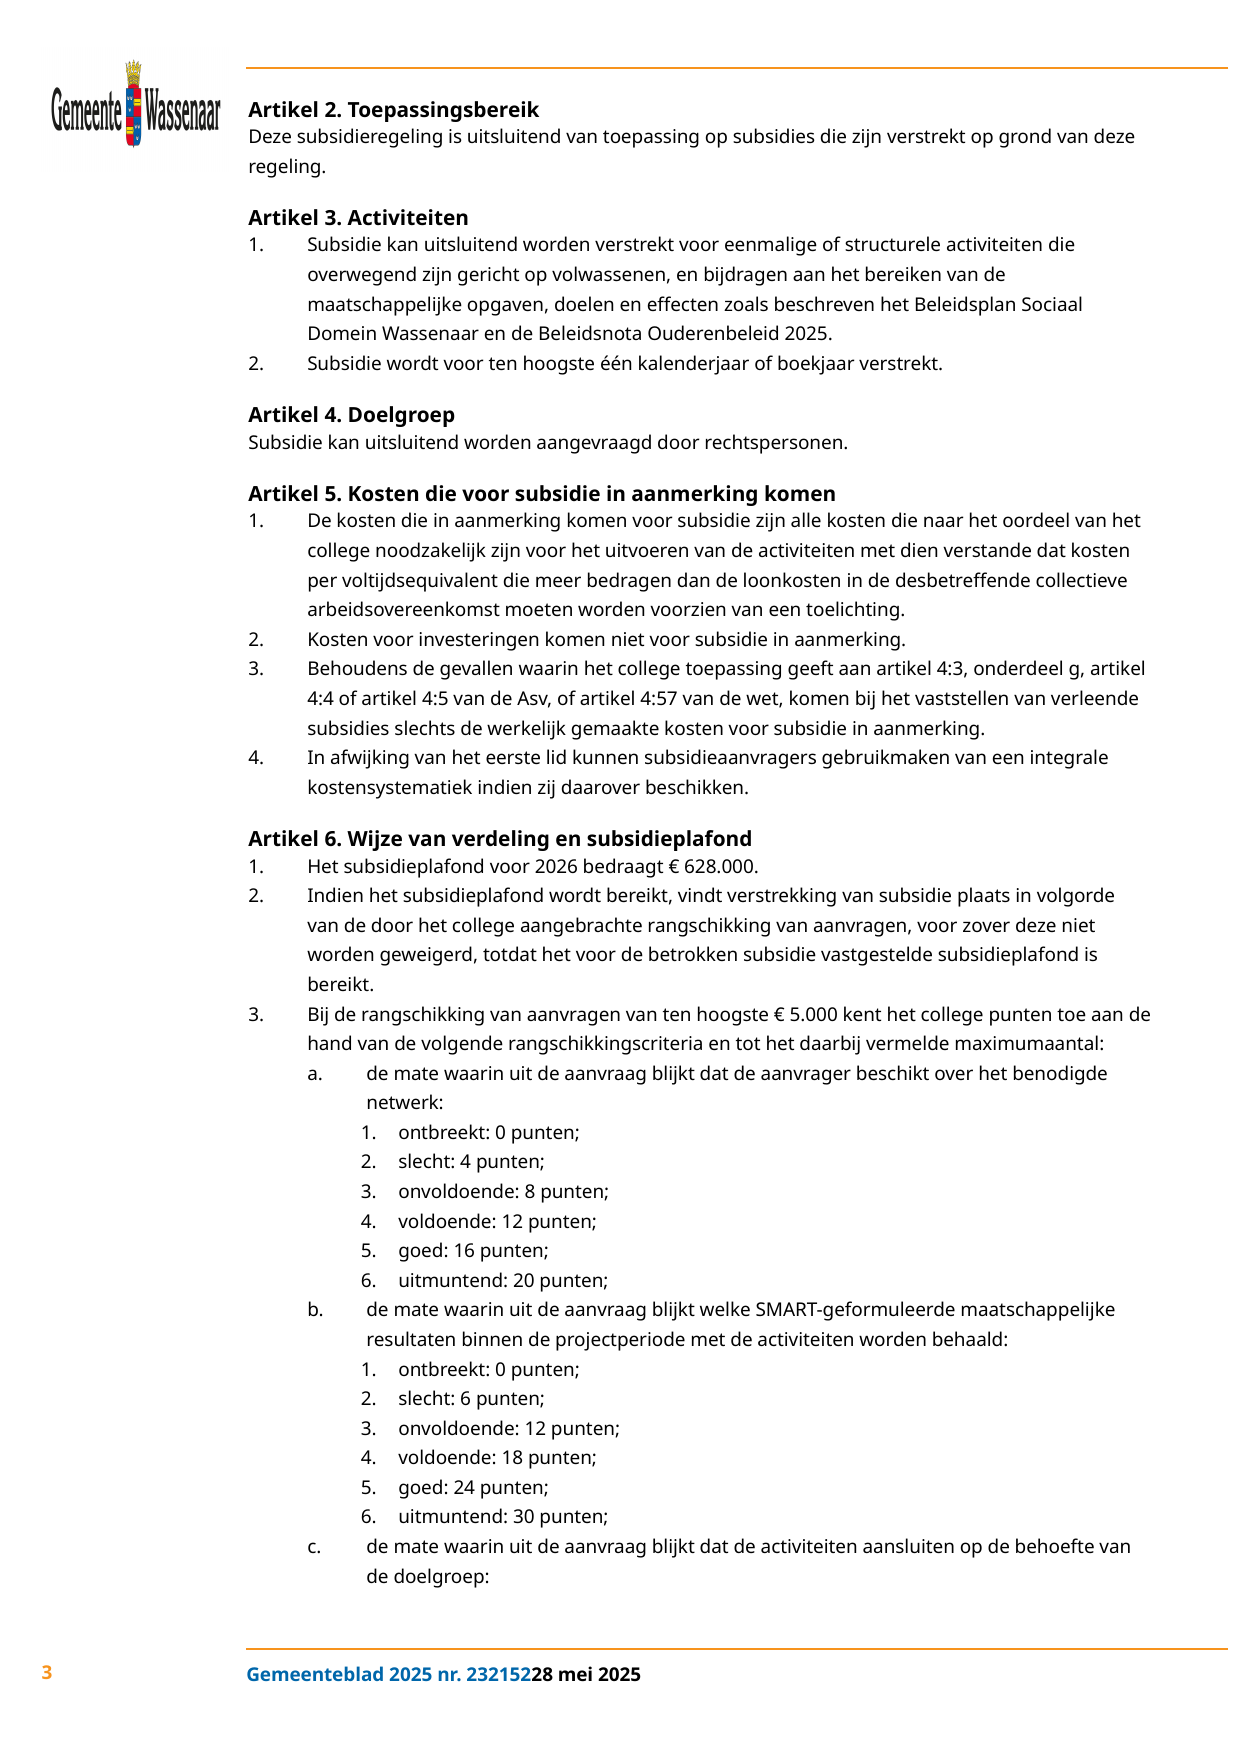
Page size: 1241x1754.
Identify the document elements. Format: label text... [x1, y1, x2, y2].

list Kosten voor investeringen komen niet voor subsidie in aanmerking. [248, 626, 1152, 652]
list Subsidie wordt voor ten hoogste één kalenderjaar of boekjaar verstrekt. [248, 350, 1152, 376]
list goed: 24 punten; [361, 1474, 1152, 1500]
list de mate waarin uit de aanvraag blijkt welke SMART-geformuleerde maatschappelijke resultaten binnen de projectperiode met de activiteiten worden behaald: [307, 1297, 1152, 1352]
text Artikel 5. Kosten die voor subsidie in aanmerking komen [248, 479, 1152, 508]
list voldoende: 18 punten; [361, 1444, 1152, 1470]
list uitmuntend: 30 punten; [361, 1504, 1152, 1529]
picture [41, 47, 231, 172]
text Artikel 6. Wijze van verdeling en subsidieplafond [248, 824, 1152, 853]
list slecht: 4 punten; [361, 1149, 1152, 1174]
text Artikel 2. Toepassingsbereik [248, 95, 1152, 123]
list de mate waarin uit de aanvraag blijkt dat de activiteiten aansluiten op de behoefte van de doelgroep: [307, 1533, 1152, 1588]
text Artikel 4. Doelgroep [248, 400, 1152, 429]
list Behoudens de gevallen waarin het college toepassing geeft aan artikel 4:3, onderdeel g, artikel 4:4 of artikel 4:5 van de Asv, of artikel 4:57 van de wet, komen bij het vaststellen van verleende subsidies slechts de werkelijk gemaakte kosten voor subsidie in aanmerking. [248, 656, 1152, 741]
list Bij de rangschikking van aanvragen van ten hoogste € 5.000 kent het college punten toe aan de hand van de volgende rangschikkingscriteria en tot het daarbij vermelde maximumaantal: [248, 1001, 1152, 1056]
list voldoende: 12 punten; [361, 1208, 1152, 1233]
list slecht: 6 punten; [361, 1385, 1152, 1411]
list In afwijking van het eerste lid kunnen subsidieaanvragers gebruikmaken van een integrale kostensystematiek indien zij daarover beschikken. [248, 744, 1152, 800]
list onvoldoende: 8 punten; [361, 1178, 1152, 1204]
list onvoldoende: 12 punten; [361, 1415, 1152, 1441]
list de mate waarin uit de aanvraag blijkt dat de aanvrager beschikt over het benodigde netwerk: [307, 1060, 1152, 1115]
text Subsidie kan uitsluitend worden aangevraagd door rechtspersonen. [248, 429, 1152, 454]
list goed: 16 punten; [361, 1237, 1152, 1263]
text Deze subsidieregeling is uitsluitend van toepassing op subsidies die zijn verstrekt op grond van deze regeling. [248, 123, 1152, 178]
list Het subsidieplafond voor 2026 bedraagt € 628.000. [248, 853, 1152, 878]
list ontbreekt: 0 punten; [361, 1119, 1152, 1145]
list ontbreekt: 0 punten; [361, 1356, 1152, 1381]
list De kosten die in aanmerking komen voor subsidie zijn alle kosten die naar het oordeel van het college noodzakelijk zijn voor het uitvoeren van de activiteiten met dien verstande dat kosten per voltijdsequivalent die meer bedragen dan de loonkosten in de desbetreffende collectieve arbeidsovereenkomst moeten worden voorzien van een toelichting. [248, 508, 1152, 622]
list uitmuntend: 20 punten; [361, 1267, 1152, 1293]
list Indien het subsidieplafond wordt bereikt, vindt verstrekking van subsidie plaats in volgorde van de door het college aangebrachte rangschikking van aanvragen, voor zover deze niet worden geweigerd, totdat het voor de betrokken subsidie vastgestelde subsidieplafond is bereikt. [248, 882, 1152, 997]
list Subsidie kan uitsluitend worden verstrekt voor eenmalige of structurele activiteiten die overwegend zijn gericht op volwassenen, en bijdragen aan het bereiken van de maatschappelijke opgaven, doelen en effecten zoals beschreven het Beleidsplan Sociaal Domein Wassenaar en de Beleidsnota Ouderenbeleid 2025. [248, 232, 1152, 346]
text Artikel 3. Activiteiten [248, 203, 1152, 232]
